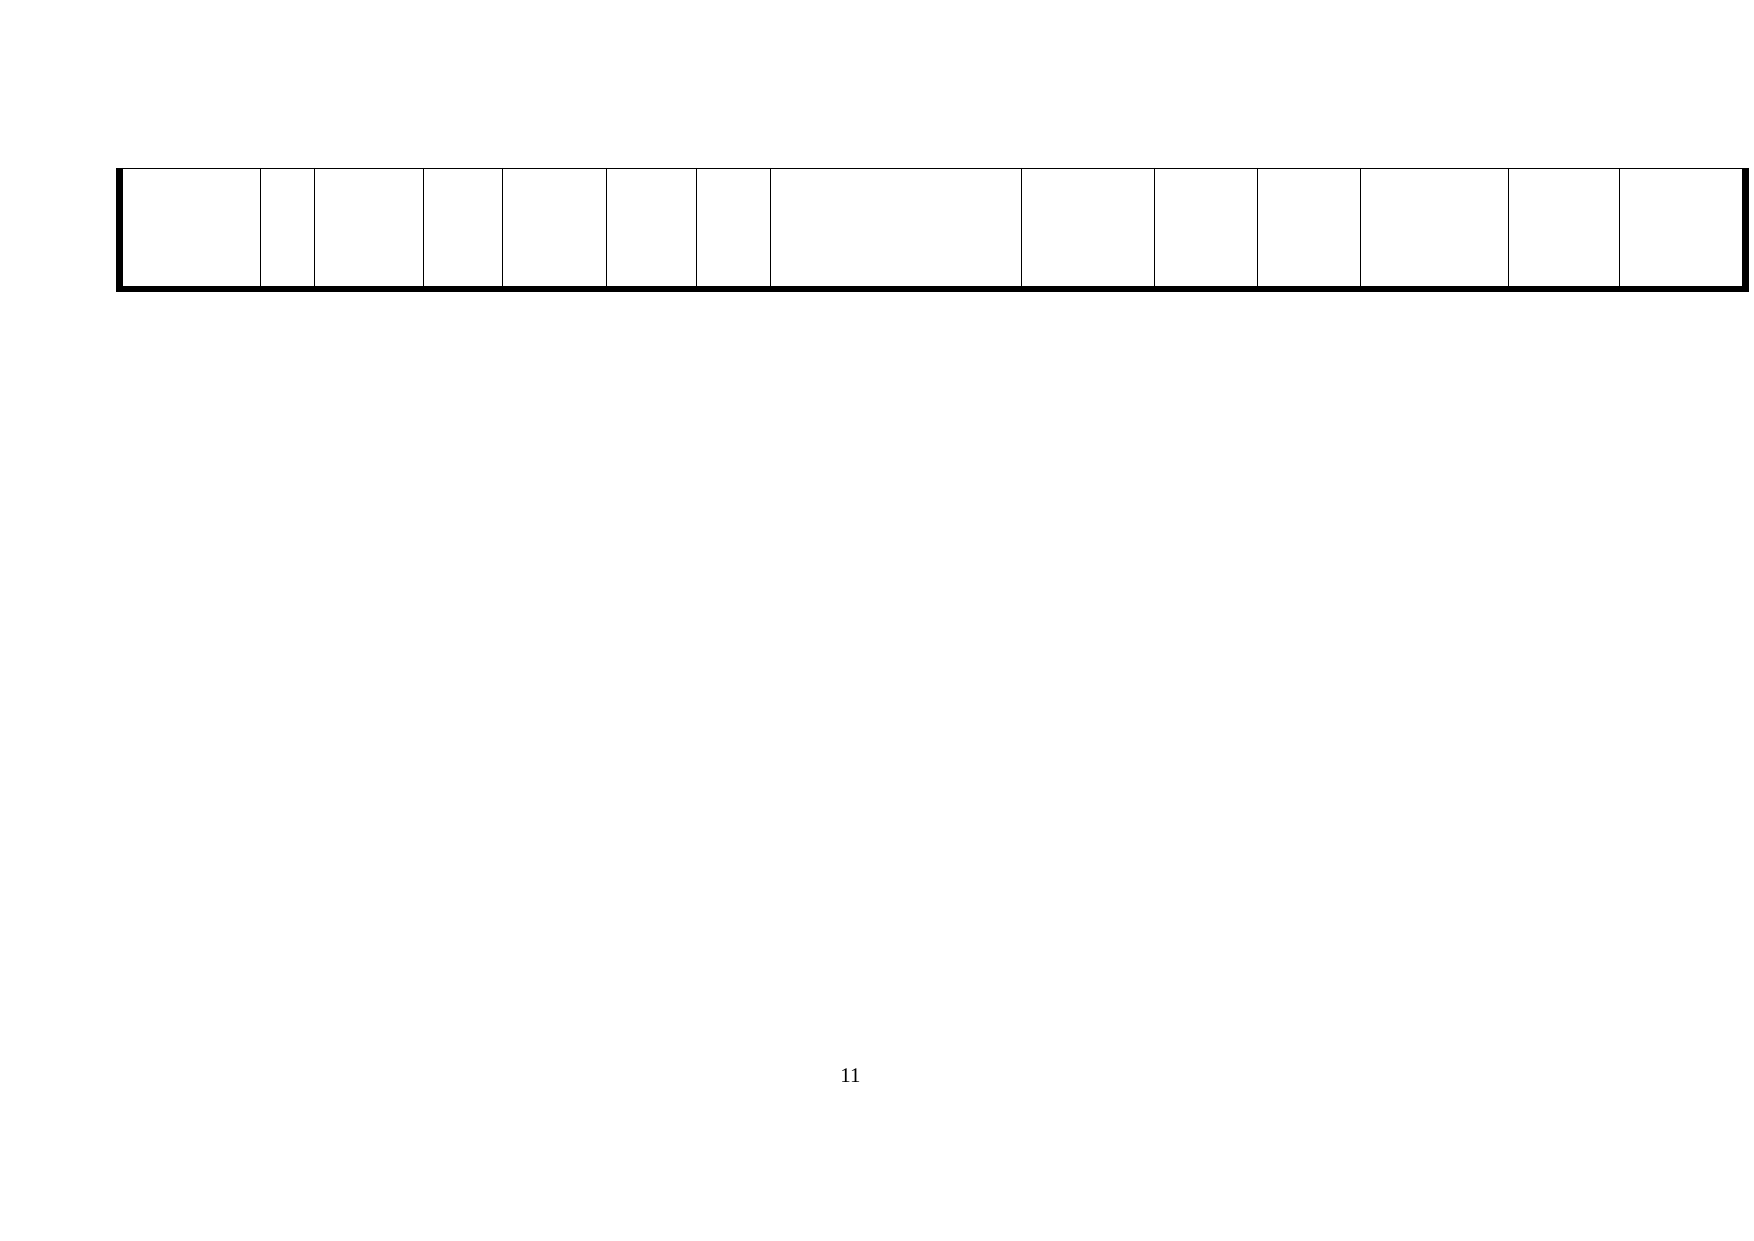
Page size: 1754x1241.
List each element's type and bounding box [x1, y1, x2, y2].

table_cell [261, 169, 314, 286]
table_cell [1022, 169, 1154, 286]
table_cell [123, 169, 260, 286]
table_cell [1155, 169, 1257, 286]
table_cell [607, 169, 696, 286]
table_cell [503, 169, 606, 286]
table_cell [1361, 169, 1508, 286]
table_cell [1620, 169, 1742, 286]
table_cell [1509, 169, 1619, 286]
table_cell [315, 169, 423, 286]
table_cell [697, 169, 770, 286]
table_cell [771, 169, 1021, 286]
table_cell [1258, 169, 1360, 286]
table_cell [424, 169, 502, 286]
